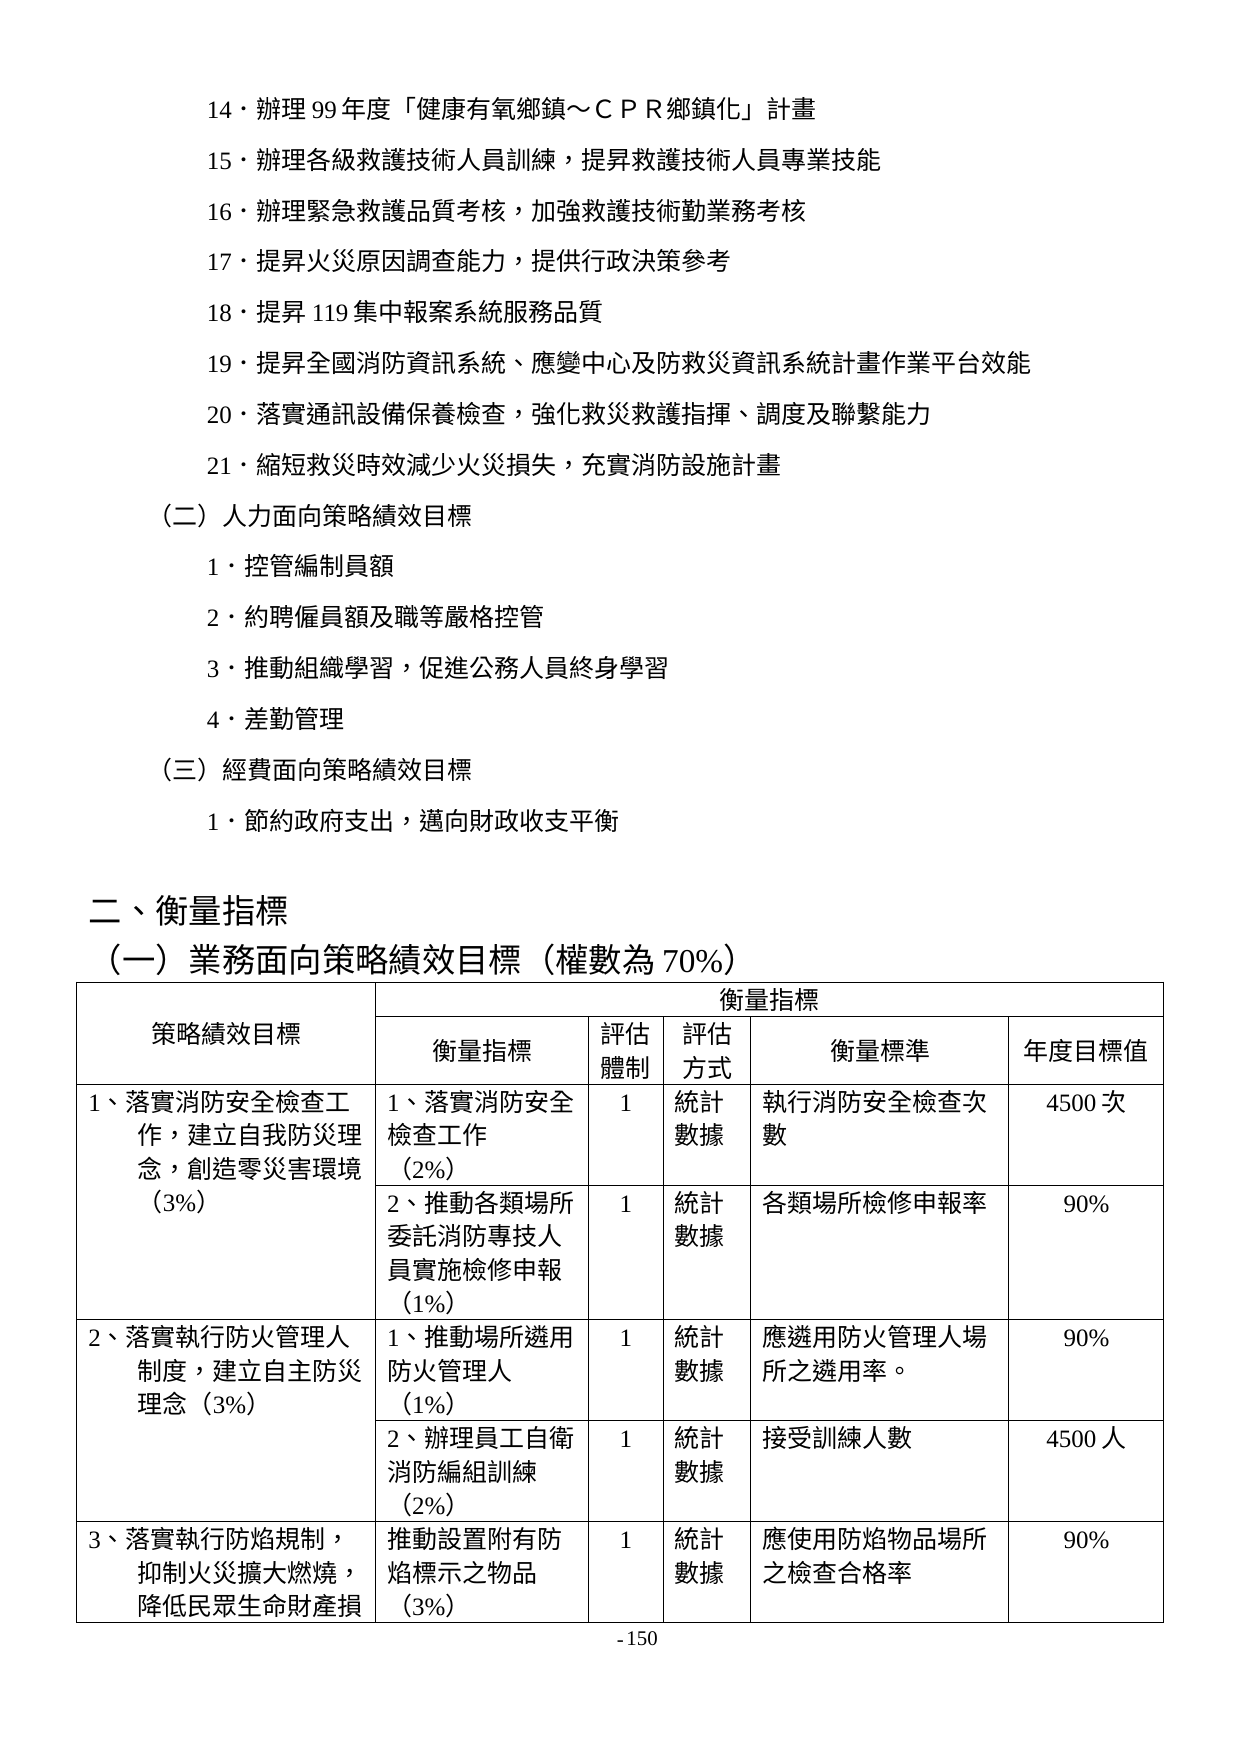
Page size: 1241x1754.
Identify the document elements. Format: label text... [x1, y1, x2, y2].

text （三）經費面向策略績效目標 [148, 750, 1152, 786]
table_cell 1、落實消防安全檢查工作 （2%） [376, 1085, 588, 1185]
table_cell 評估體制 [589, 1017, 663, 1084]
list 辦理99年度「健康有氧鄉鎮～ＣＰＲ鄉鎮化」計畫 [207, 89, 1152, 126]
list 約聘僱員額及職等嚴格控管 [207, 598, 1152, 634]
table_cell 各類場所檢修申報率 [751, 1186, 1008, 1319]
table_cell 評估方式 [664, 1017, 750, 1084]
table_cell 4500次 [1009, 1085, 1163, 1185]
table_cell 4500人 [1009, 1421, 1163, 1521]
list 辦理各級救護技術人員訓練，提昇救護技術人員專業技能 [207, 140, 1152, 176]
table_cell 統計數據 [664, 1186, 750, 1319]
table_cell 應使用防焰物品場所之檢查合格率 [751, 1522, 1008, 1622]
list 提昇火災原因調查能力，提供行政決策參考 [207, 242, 1152, 278]
list 差勤管理 [207, 699, 1152, 736]
table_cell 統計數據 [664, 1421, 750, 1521]
list 提昇全國消防資訊系統、應變中心及防救災資訊系統計畫作業平台效能 [207, 343, 1152, 380]
table_cell 90% [1009, 1522, 1163, 1622]
table_cell 90% [1009, 1320, 1163, 1420]
list 推動組織學習，促進公務人員終身學習 [207, 648, 1152, 685]
table_cell 落實執行防火管理人制度，建立自主防災理念（3%） [77, 1320, 375, 1521]
table_cell 2、推動各類場所委託消防專技人員實施檢修申報（1%） [376, 1186, 588, 1319]
table_header 衡量指標 [376, 983, 1163, 1016]
text 二、衡量指標 [88, 885, 1152, 933]
table_cell 1、推動場所遴用防火管理人 （1%） [376, 1320, 588, 1420]
list 控管編制員額 [207, 547, 1152, 583]
list 提昇119集中報案系統服務品質 [207, 293, 1152, 329]
table_cell 1 [589, 1186, 663, 1319]
list 縮短救災時效減少火災損失，充實消防設施計畫 [207, 445, 1152, 481]
table_cell 統計數據 [664, 1320, 750, 1420]
table_header 策略績效目標 [77, 983, 375, 1084]
table_cell 1 [589, 1320, 663, 1420]
text （一）業務面向策略績效目標（權數為70%） [88, 933, 1152, 982]
list 節約政府支出，邁向財政收支平衡 [207, 801, 1152, 837]
text （二）人力面向策略績效目標 [148, 496, 1152, 532]
table_cell 衡量指標 [376, 1017, 588, 1084]
table_cell 執行消防安全檢查次數 [751, 1085, 1008, 1185]
table_cell 1 [589, 1085, 663, 1185]
table_cell 接受訓練人數 [751, 1421, 1008, 1521]
table_cell 年度目標值 [1009, 1017, 1163, 1084]
table_cell 90% [1009, 1186, 1163, 1319]
table_cell 統計數據 [664, 1522, 750, 1622]
table_cell 應遴用防火管理人場所之遴用率。 [751, 1320, 1008, 1420]
table_cell 1 [589, 1522, 663, 1622]
table_cell 2、辦理員工自衛消防編組訓練 （2%） [376, 1421, 588, 1521]
list 辦理緊急救護品質考核，加強救護技術勤業務考核 [207, 191, 1152, 227]
table_cell 落實消防安全檢查工作，建立自我防災理念，創造零災害環境（3%） [77, 1085, 375, 1319]
table_cell 統計數據 [664, 1085, 750, 1185]
table_cell 衡量標準 [751, 1017, 1008, 1084]
table_cell 1 [589, 1421, 663, 1521]
list 落實通訊設備保養檢查，強化救災救護指揮、調度及聯繫能力 [207, 394, 1152, 431]
table_cell 落實執行防焰規制，抑制火災擴大燃燒，降低民眾生命財產損 [77, 1522, 375, 1622]
table_cell 推動設置附有防焰標示之物品 （3%） [376, 1522, 588, 1622]
